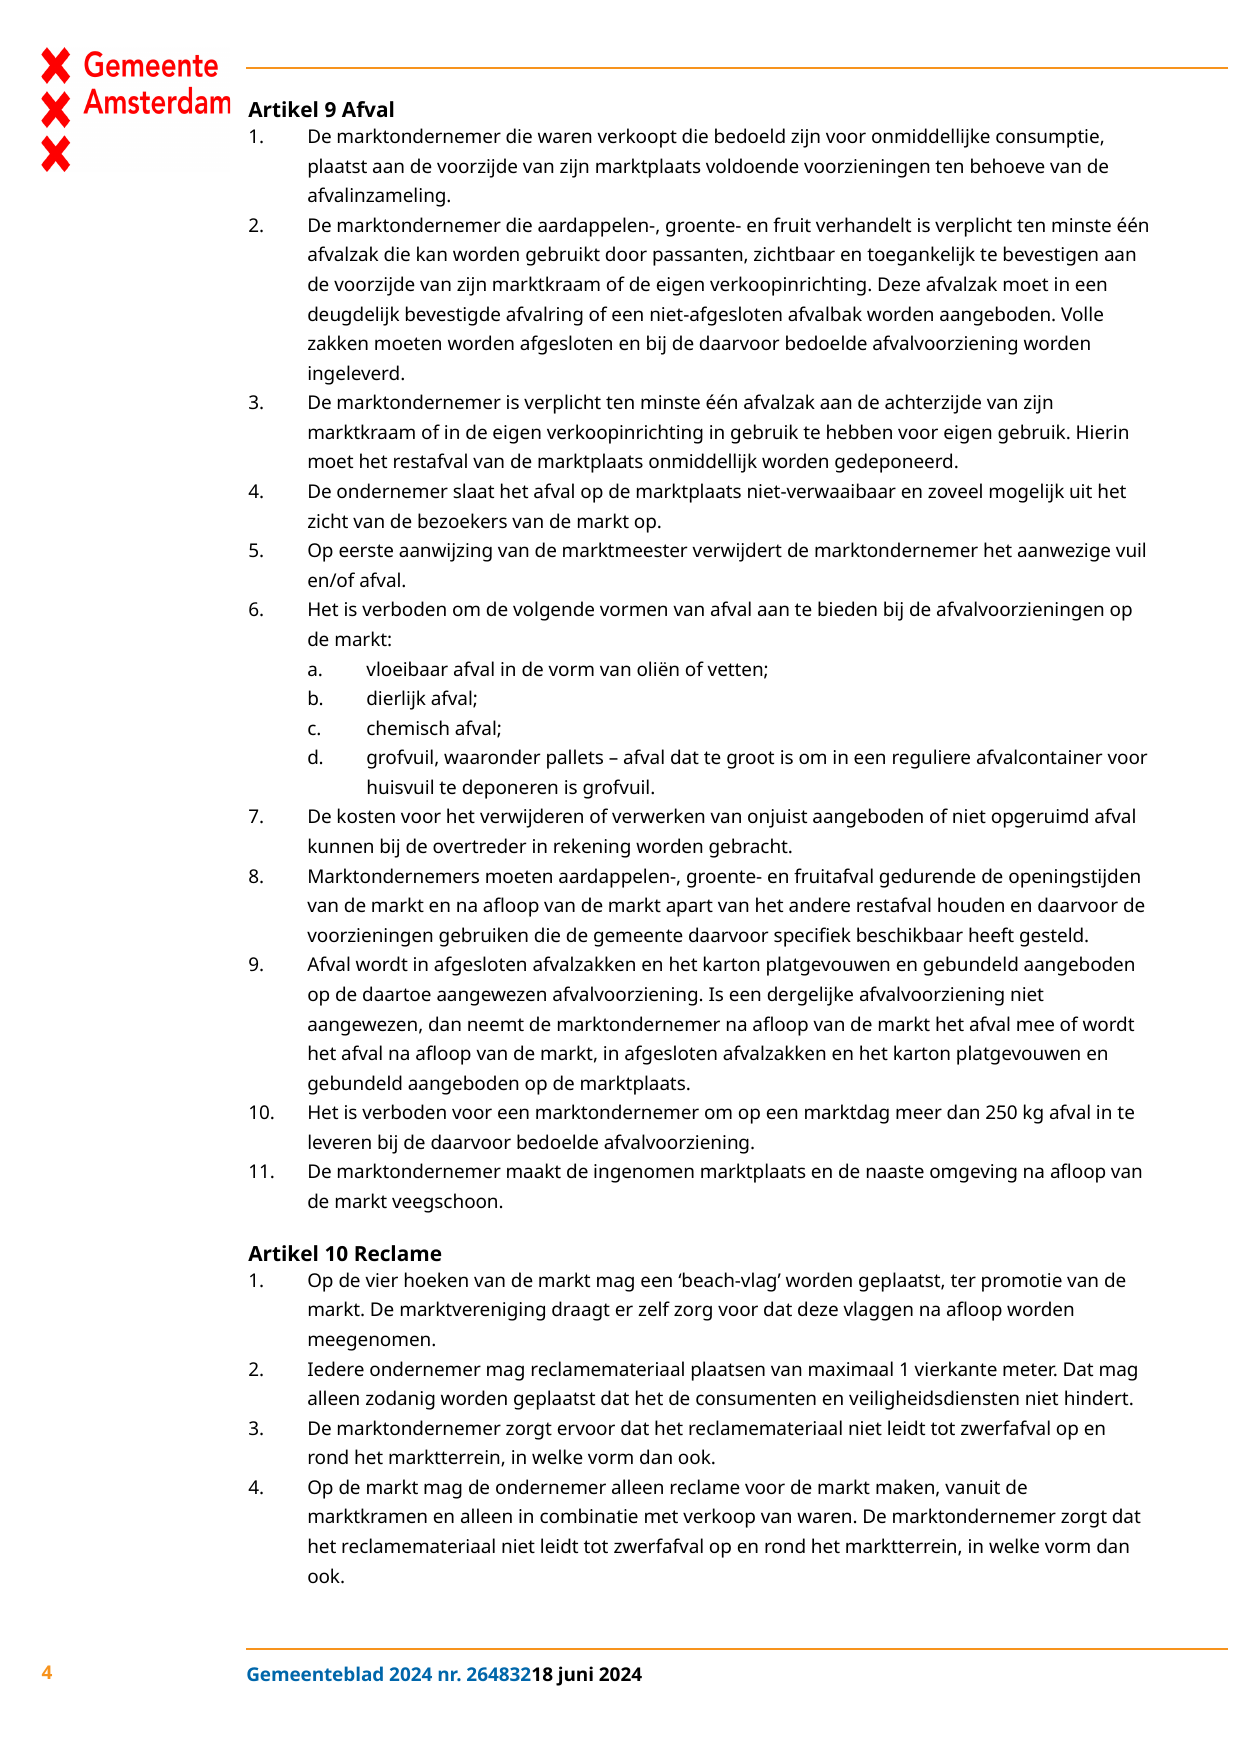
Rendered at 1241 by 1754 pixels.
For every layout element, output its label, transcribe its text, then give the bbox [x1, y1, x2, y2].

list De ondernemer slaat het afval op de marktplaats niet-verwaaibaar en zoveel mogelijk uit het zicht van de bezoekers van de markt op. [248, 478, 1152, 533]
list Marktondernemers moeten aardappelen-, groente- en fruitafval gedurende de openingstijden van de markt en na afloop van de markt apart van het andere restafval houden en daarvoor de voorzieningen gebruiken die de gemeente daarvoor specifiek beschikbaar heeft gesteld. [248, 863, 1152, 948]
list vloeibaar afval in de vorm van oliën of vetten; [307, 656, 1152, 681]
list Afval wordt in afgesloten afvalzakken en het karton platgevouwen en gebundeld aangeboden op de daartoe aangewezen afvalvoorziening. Is een dergelijke afvalvoorziening niet aangewezen, dan neemt de marktondernemer na afloop van de markt het afval mee of wordt het afval na afloop van de markt, in afgesloten afvalzakken en het karton platgevouwen en gebundeld aangeboden op de marktplaats. [248, 952, 1152, 1096]
list De marktondernemer maakt de ingenomen marktplaats en de naaste omgeving na afloop van de markt veegschoon. [248, 1159, 1152, 1214]
list De marktondernemer die aardappelen-, groente- en fruit verhandelt is verplicht ten minste één afvalzak die kan worden gebruikt door passanten, zichtbaar en toegankelijk te bevestigen aan de voorzijde van zijn marktkraam of de eigen verkoopinrichting. Deze afvalzak moet in een deugdelijk bevestigde afvalring of een niet-afgesloten afvalbak worden aangeboden. Volle zakken moeten worden afgesloten en bij de daarvoor bedoelde afvalvoorziening worden ingeleverd. [248, 212, 1152, 386]
text Artikel 10 Reclame [248, 1239, 1152, 1267]
list De marktondernemer zorgt ervoor dat het reclamemateriaal niet leidt tot zwerfafval op en rond het marktterrein, in welke vorm dan ook. [248, 1415, 1152, 1470]
list grofvuil, waaronder pallets – afval dat te groot is om in een reguliere afvalcontainer voor huisvuil te deponeren is grofvuil. [307, 744, 1152, 800]
list Iedere ondernemer mag reclamemateriaal plaatsen van maximaal 1 vierkante meter. Dat mag alleen zodanig worden geplaatst dat het de consumenten en veiligheidsdiensten niet hindert. [248, 1356, 1152, 1411]
list chemisch afval; [307, 715, 1152, 741]
picture [41, 47, 231, 172]
list De kosten voor het verwijderen of verwerken van onjuist aangeboden of niet opgeruimd afval kunnen bij de overtreder in rekening worden gebracht. [248, 804, 1152, 859]
list Op de markt mag de ondernemer alleen reclame voor de markt maken, vanuit de marktkramen en alleen in combinatie met verkoop van waren. De marktondernemer zorgt dat het reclamemateriaal niet leidt tot zwerfafval op en rond het marktterrein, in welke vorm dan ook. [248, 1474, 1152, 1589]
list Op de vier hoeken van de markt mag een ‘beach-vlag’ worden geplaatst, ter promotie van de markt. De marktvereniging draagt er zelf zorg voor dat deze vlaggen na afloop worden meegenomen. [248, 1267, 1152, 1352]
list De marktondernemer die waren verkoopt die bedoeld zijn voor onmiddellijke consumptie, plaatst aan de voorzijde van zijn marktplaats voldoende voorzieningen ten behoeve van de afvalinzameling. [248, 123, 1152, 208]
text Artikel 9 Afval [248, 95, 1152, 123]
list Het is verboden om de volgende vormen van afval aan te bieden bij de afvalvoorzieningen op de markt: [248, 597, 1152, 652]
list De marktondernemer is verplicht ten minste één afvalzak aan de achterzijde van zijn marktkraam of in de eigen verkoopinrichting in gebruik te hebben voor eigen gebruik. Hierin moet het restafval van de marktplaats onmiddellijk worden gedeponeerd. [248, 389, 1152, 474]
list dierlijk afval; [307, 685, 1152, 711]
list Op eerste aanwijzing van de marktmeester verwijdert de marktondernemer het aanwezige vuil en/of afval. [248, 537, 1152, 593]
list Het is verboden voor een marktondernemer om op een marktdag meer dan 250 kg afval in te leveren bij de daarvoor bedoelde afvalvoorziening. [248, 1099, 1152, 1155]
